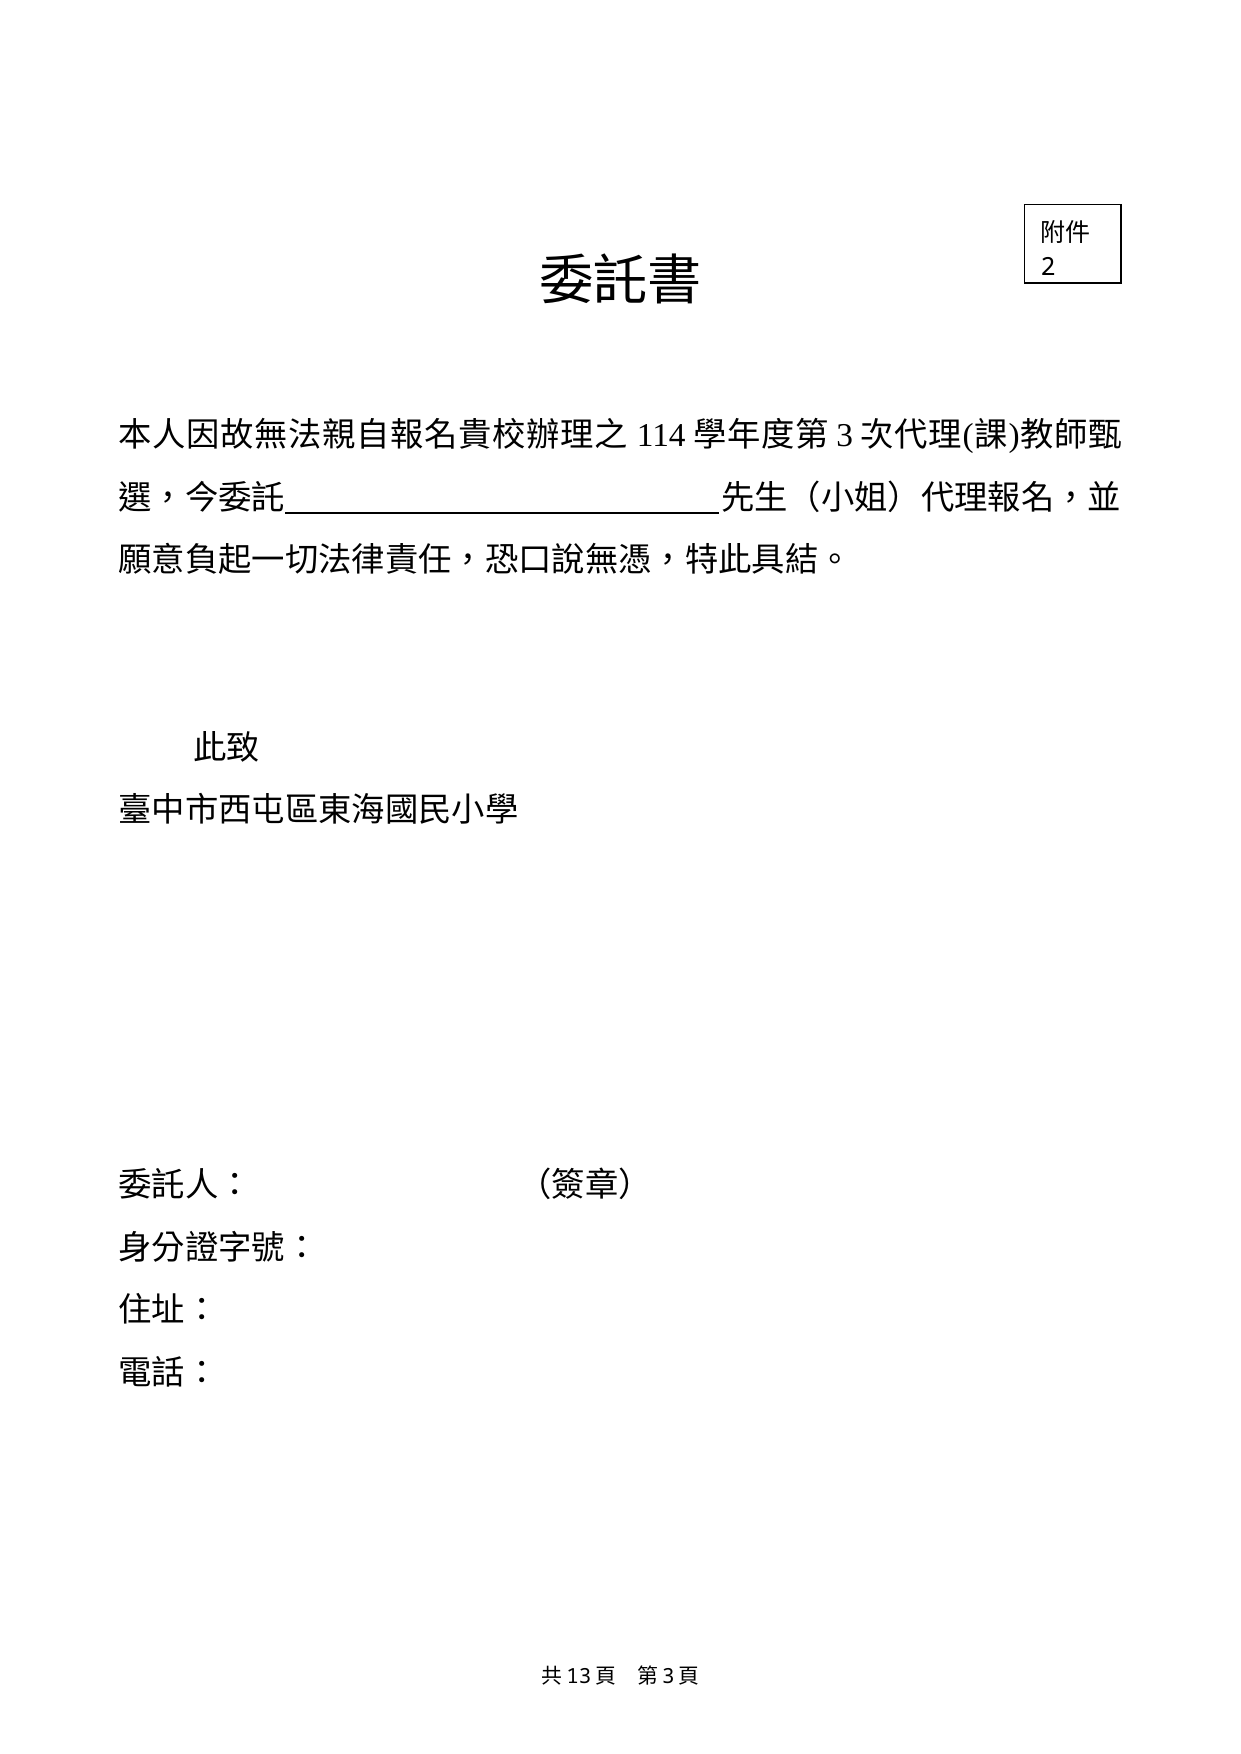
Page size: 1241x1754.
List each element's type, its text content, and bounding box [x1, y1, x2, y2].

text 本人因故無法親自報名貴校辦理之114學年度第3次代理(課)教師甄選，今委託 先生（小姐）代理報名，並願意負起一切法律責任，恐口說無憑，特此具結。 [118, 391, 1122, 578]
text 臺中市西屯區東海國民小學 [118, 766, 1122, 828]
text 委託人： （簽章） [118, 1141, 1122, 1203]
text 住址： [118, 1266, 1122, 1328]
text 身分證字號： [118, 1203, 1122, 1266]
text 附件2 [1040, 213, 1106, 275]
text 電話： [118, 1328, 1122, 1391]
text 此致 [118, 703, 1122, 766]
text 委託書 [118, 203, 1122, 328]
